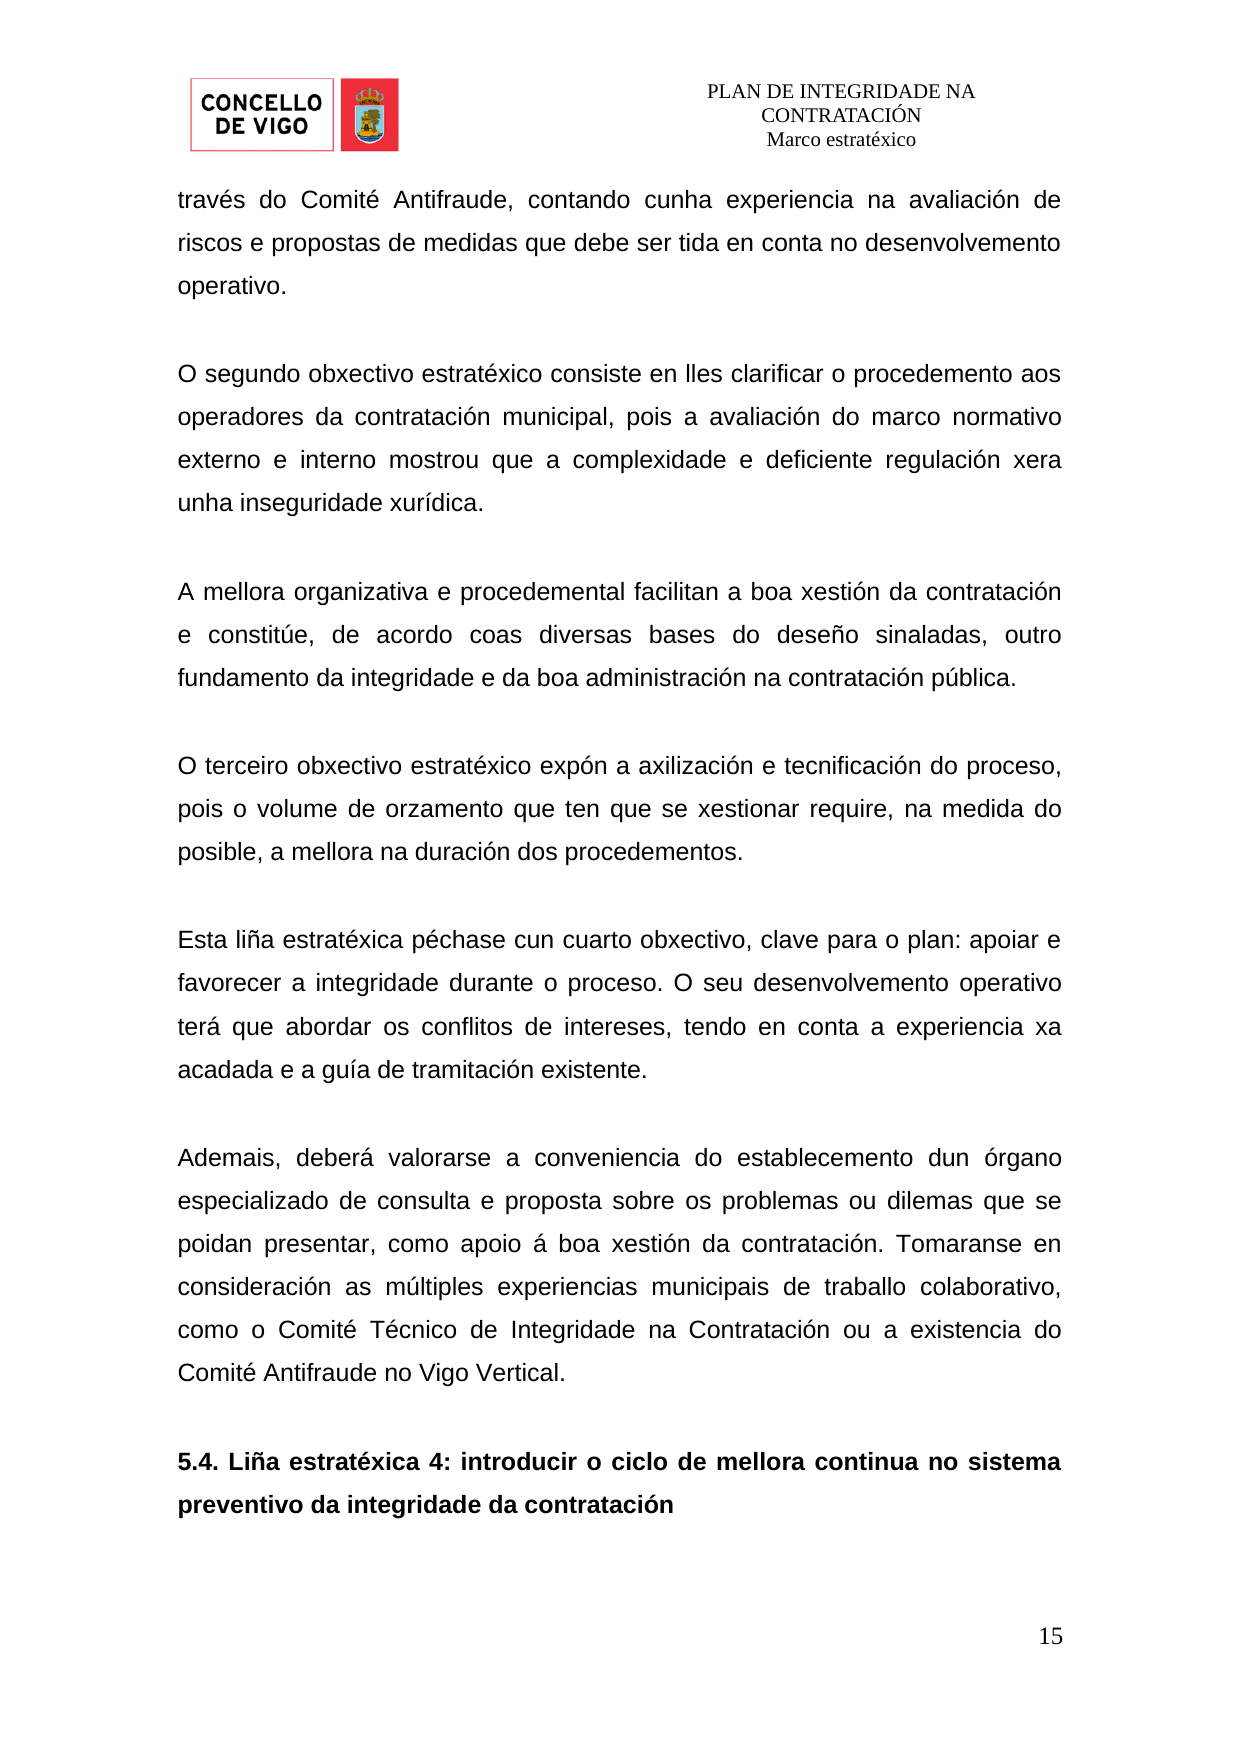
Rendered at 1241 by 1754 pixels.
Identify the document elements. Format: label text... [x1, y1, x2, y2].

text Esta liña estratéxica péchase cun cuarto obxectivo, clave para o plan: apoiar e favorecer a integridade durante o proceso. O seu desenvolvemento operativo terá que abordar os conflitos de intereses, tendo en conta a experiencia xa acadada e a guía de tramitación existente. [177, 925, 1063, 1083]
text A mellora organizativa e procedemental facilitan a boa xestión da contratación e constitúe, de acordo coas diversas bases do deseño sinaladas, outro fundamento da integridade e da boa administración na contratación pública. [177, 576, 1063, 691]
text O terceiro obxectivo estratéxico expón a axilización e tecnificación do proceso, pois o volume de orzamento que ten que se xestionar require, na medida do posible, a mellora na duración dos procedementos. [177, 751, 1063, 866]
subtitle 5.4. Liña estratéxica 4: introducir o ciclo de mellora continua no sistema preventivo da integridade da contratación [177, 1446, 1063, 1518]
text través do Comité Antifraude, contando cunha experiencia na avaliación de riscos e propostas de medidas que debe ser tida en conta no desenvolvemento operativo. [177, 184, 1063, 299]
text Ademais, deberá valorarse a conveniencia do establecemento dun órgano especializado de consulta e proposta sobre os problemas ou dilemas que se poidan presentar, como apoio á boa xestión da contratación. Tomaranse en consideración as múltiples experiencias municipais de traballo colaborativo, como o Comité Técnico de Integridade na Contratación ou a existencia do Comité Antifraude no Vigo Vertical. [177, 1143, 1063, 1387]
text O segundo obxectivo estratéxico consiste en lles clarificar o procedemento aos operadores da contratación municipal, pois a avaliación do marco normativo externo e interno mostrou que a complexidade e deficiente regulación xera unha inseguridade xurídica. [177, 359, 1063, 517]
picture [188, 75, 400, 156]
